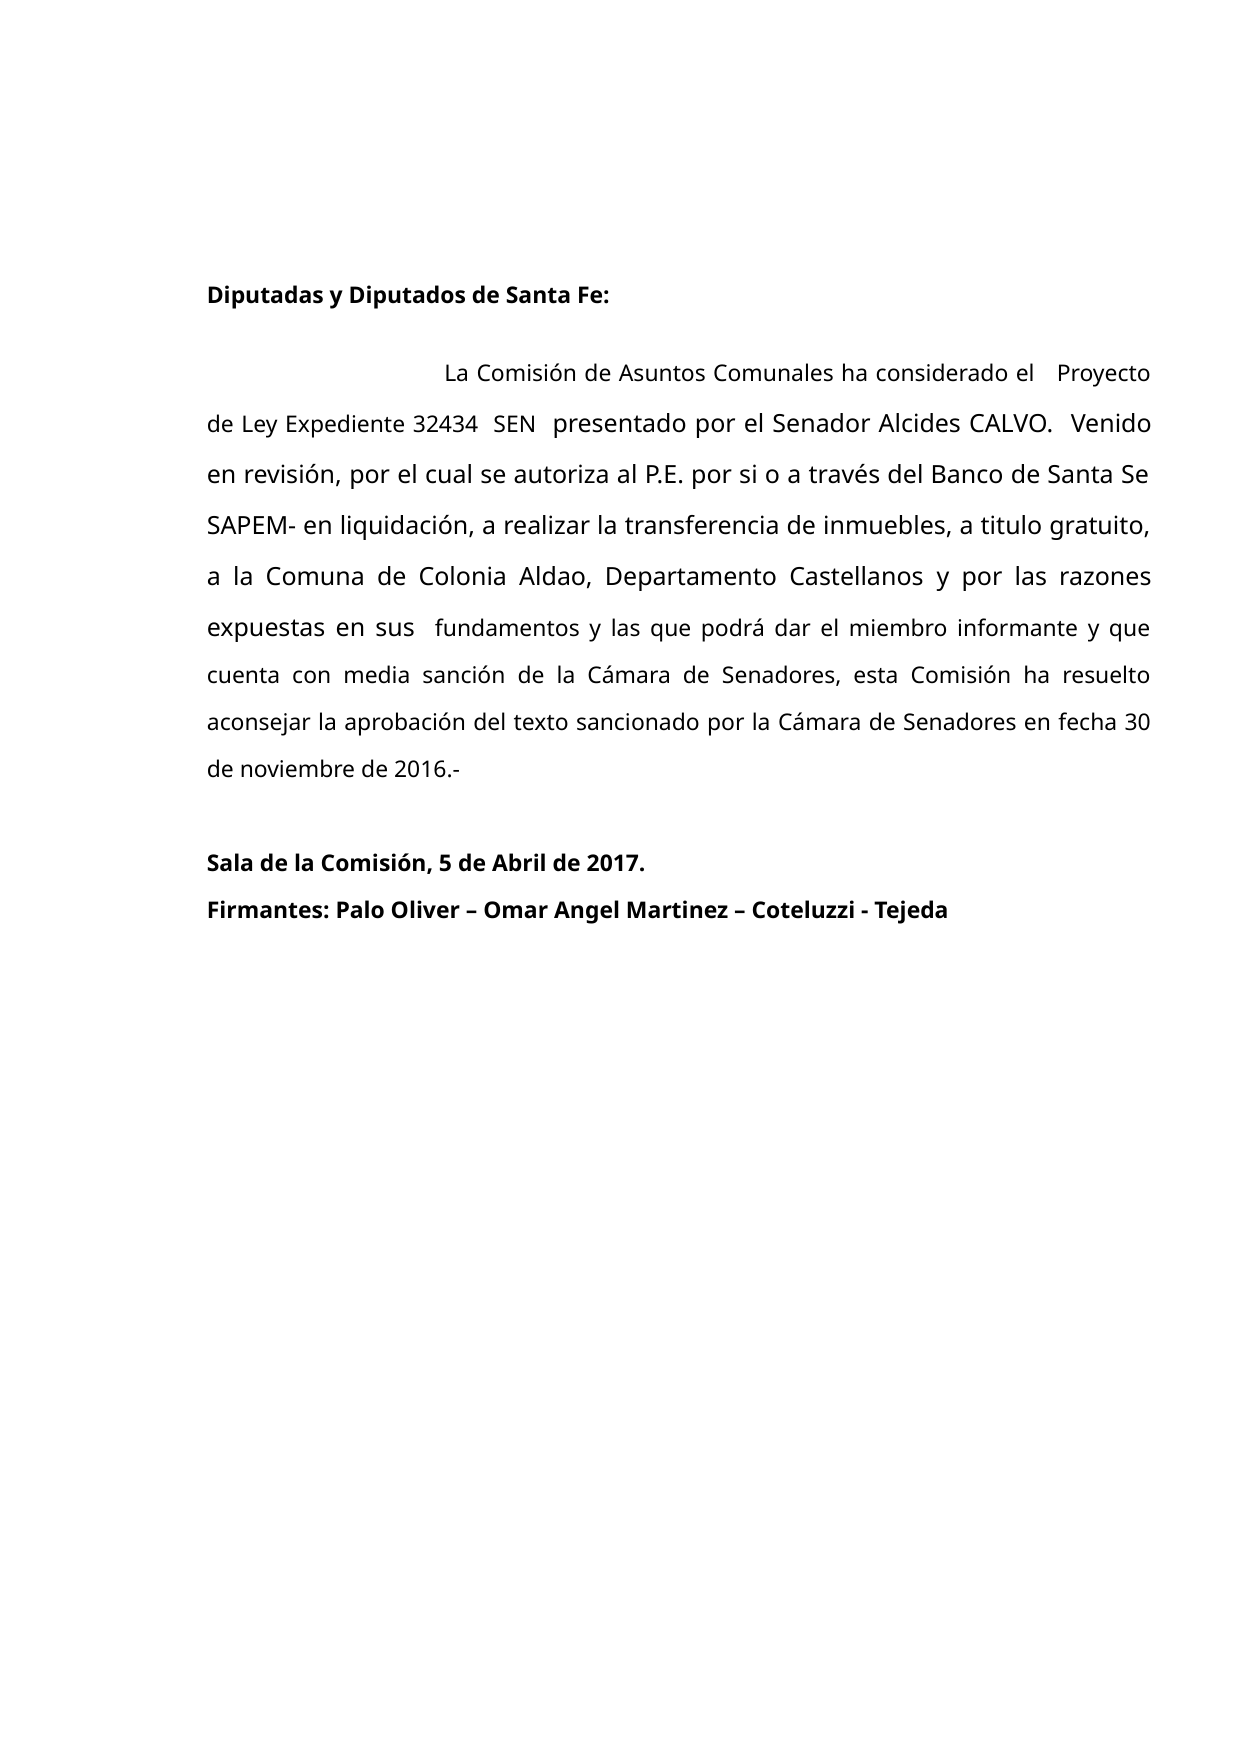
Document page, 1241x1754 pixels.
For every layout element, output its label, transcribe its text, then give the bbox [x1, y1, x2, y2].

text La Comisión de Asuntos Comunales ha considerado el Proyecto de Ley Expediente 32434 SEN presentado por el Senador Alcides CALVO. Venido en revisión, por el cual se autoriza al P.E. por si o a través del Banco de Santa Se SAPEM- en liquidación, a realizar la transferencia de inmuebles, a titulo gratuito, a la Comuna de Colonia Aldao, Departamento Castellanos y por las razones expuestas en sus fundamentos y las que podrá dar el miembro informante y que cuenta con media sanción de la Cámara de Senadores, esta Comisión ha resuelto aconsejar la aprobación del texto sancionado por la Cámara de Senadores en fecha 30 de noviembre de 2016.- [207, 357, 1152, 784]
text Firmantes: Palo Oliver – Omar Angel Martinez – Coteluzzi - Tejeda [207, 894, 1152, 925]
text Diputadas y Diputados de Santa Fe: [207, 248, 1152, 311]
text Sala de la Comisión, 5 de Abril de 2017. [207, 847, 1152, 878]
